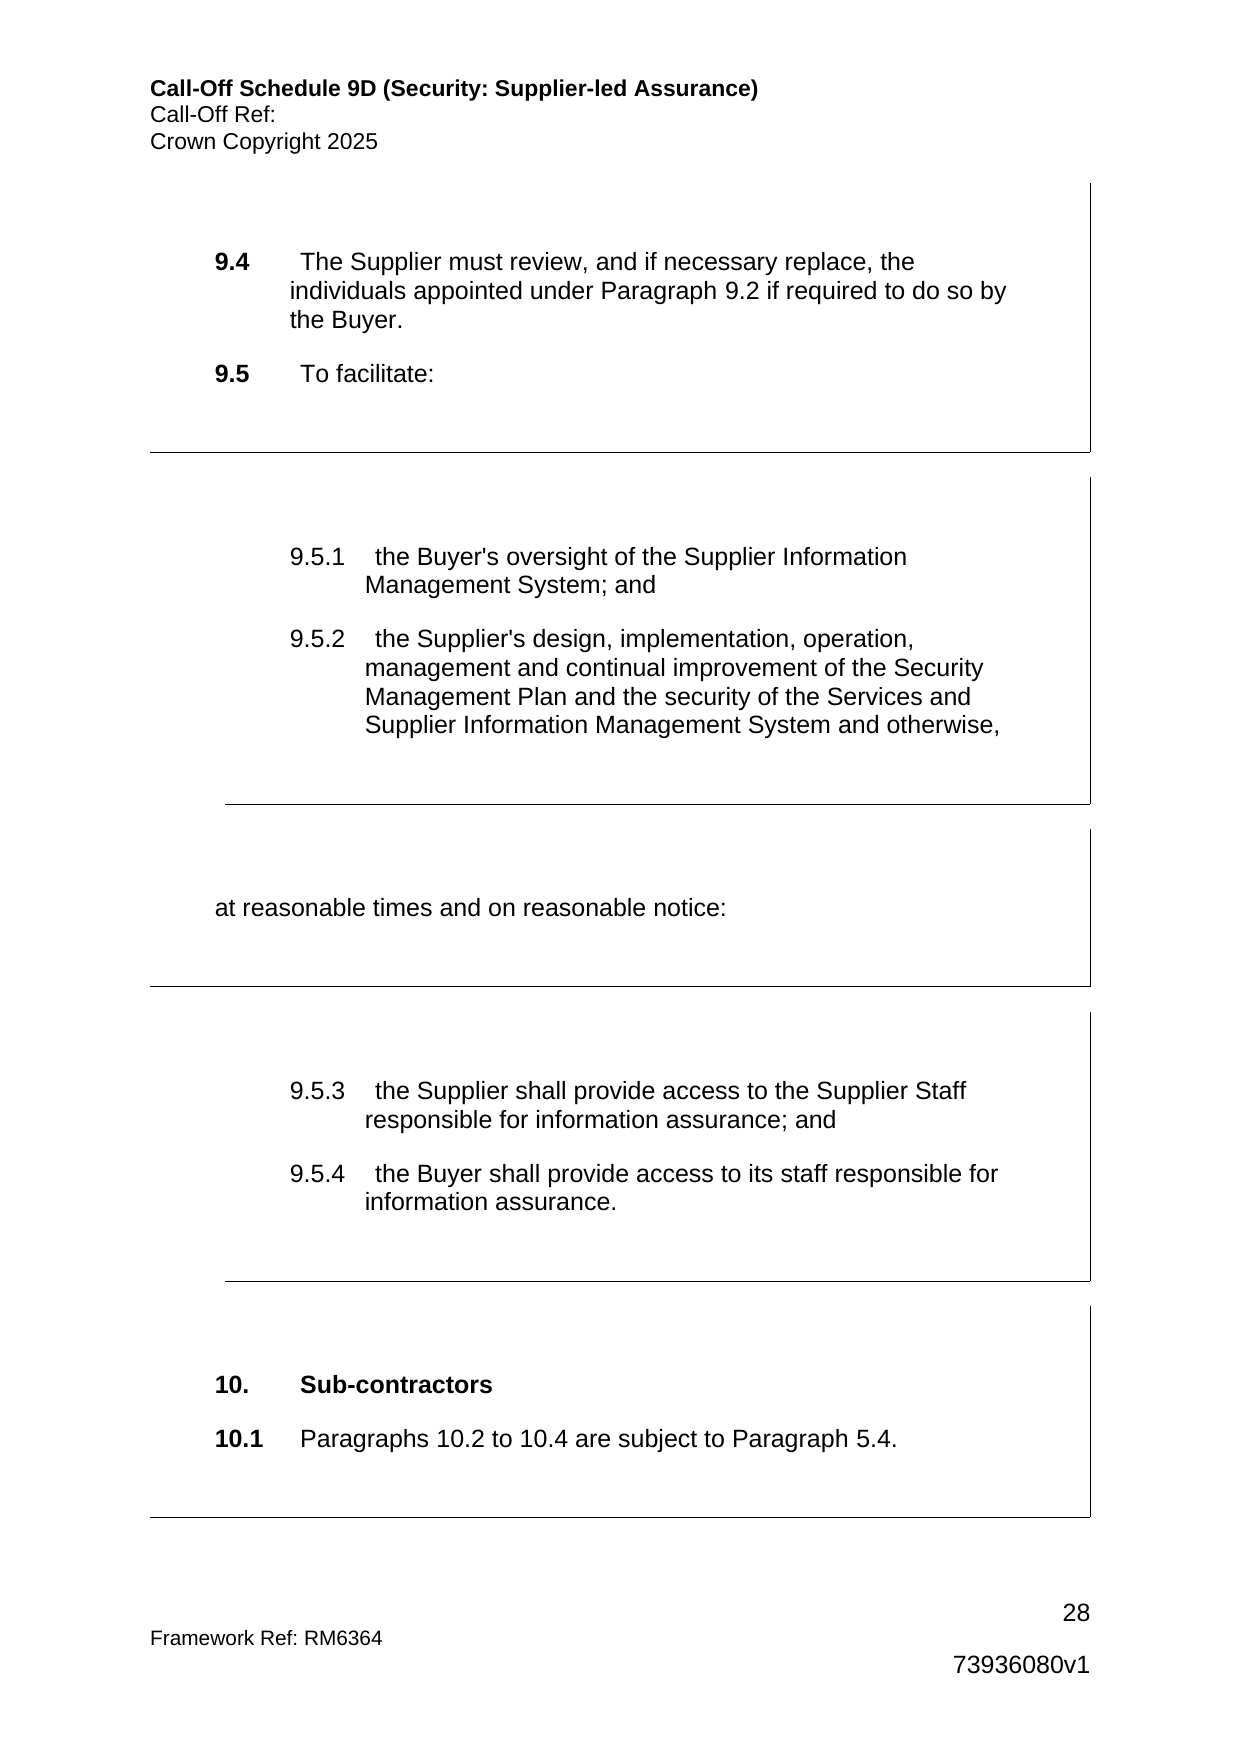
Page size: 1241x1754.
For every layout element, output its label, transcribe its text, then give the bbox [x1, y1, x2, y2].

subtitle The Supplier must review, and if necessary replace, the individuals appointed under Paragraph 9.2 if required to do so by the Buyer. [150, 183, 1090, 294]
subtitle at reasonable times and on reasonable notice: [150, 829, 1090, 986]
subtitle Paragraphs 10.2 to 10.4 are subject to Paragraph 5.4. [150, 1359, 1090, 1517]
subtitle the Buyer's oversight of the Supplier Information Management System; and [225, 477, 1090, 559]
subtitle the Buyer shall provide access to its staff responsible for information assurance. [225, 1094, 1090, 1281]
subtitle To facilitate: [150, 294, 1090, 452]
subtitle the Supplier shall provide access to the Supplier Staff responsible for information assurance; and [225, 1012, 1090, 1094]
subtitle Sub-contractors [150, 1306, 1090, 1359]
subtitle the Supplier's design, implementation, operation, management and continual improvement of the Security Management Plan and the security of the Services and Supplier Information Management System and otherwise, [225, 559, 1090, 804]
